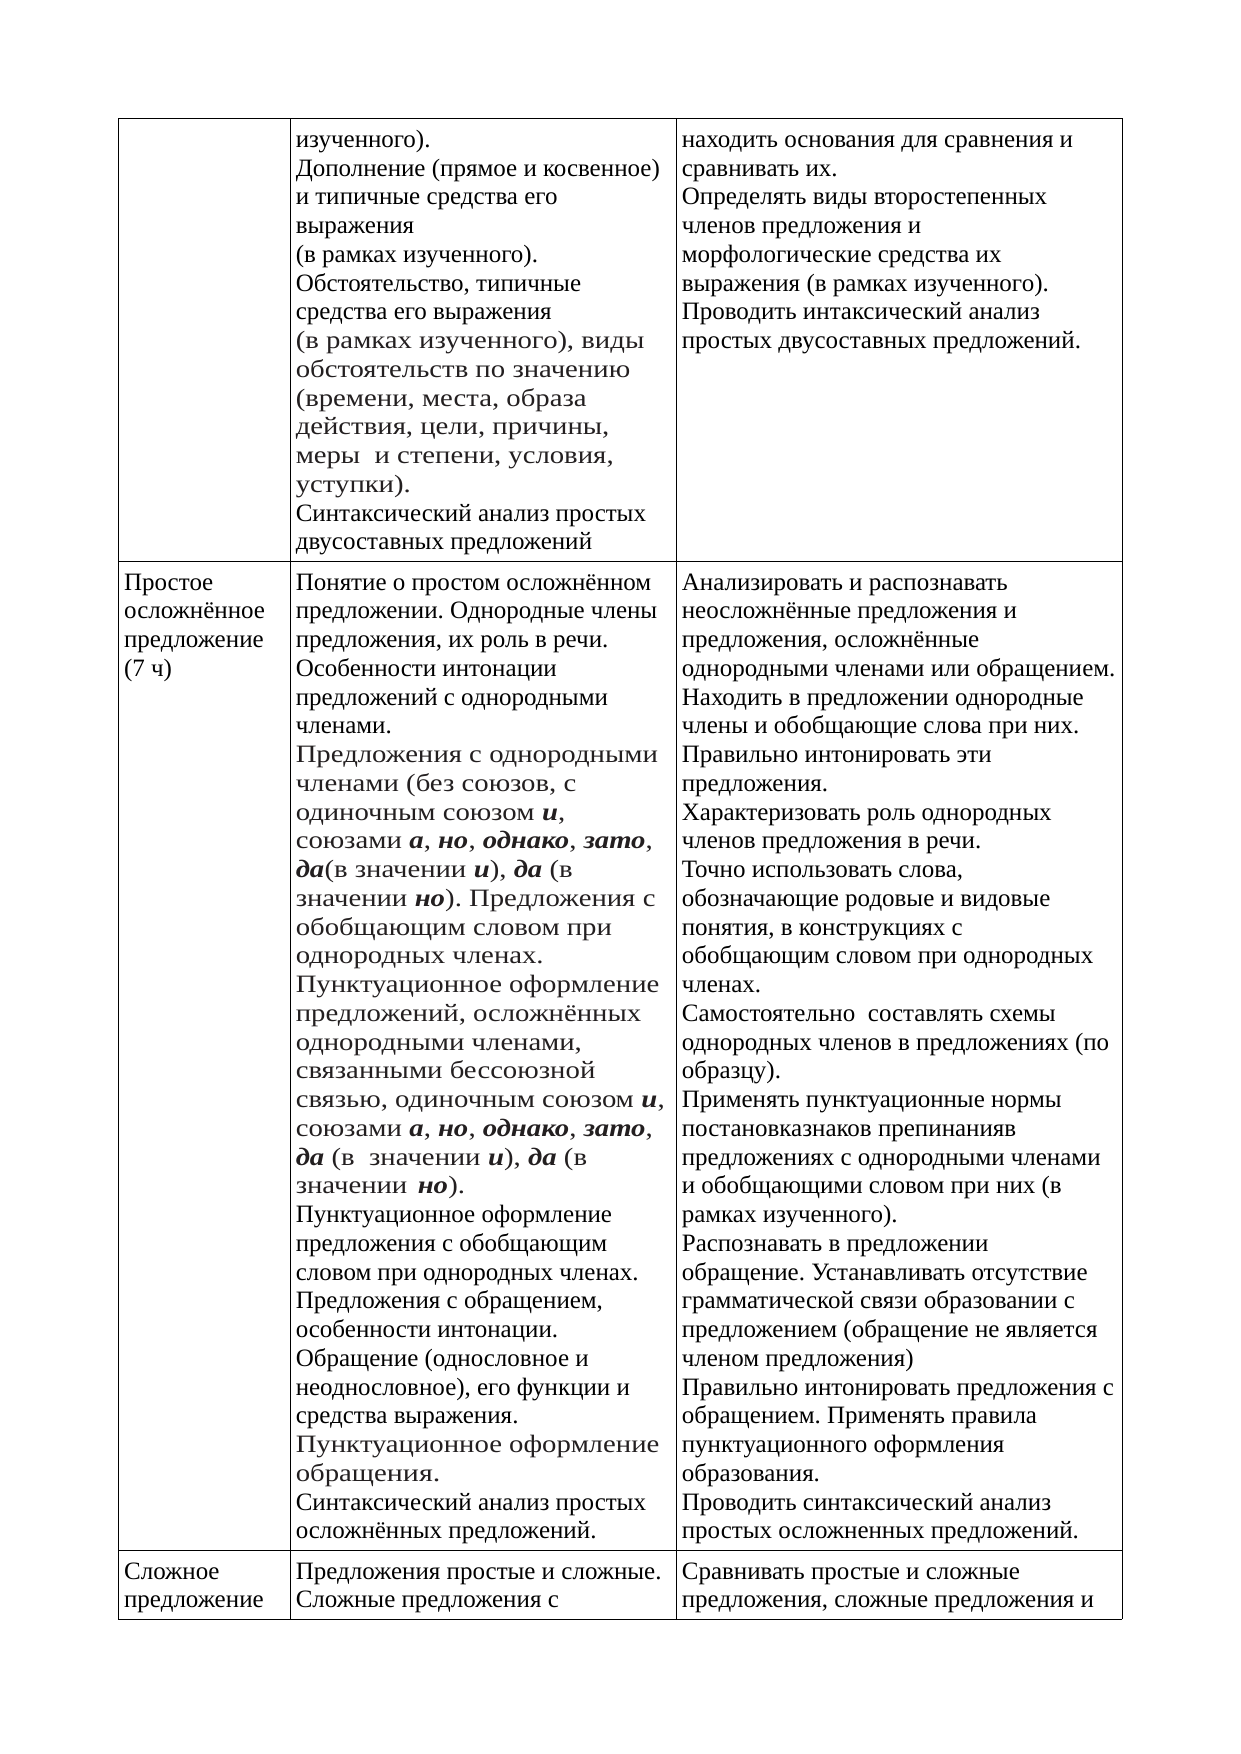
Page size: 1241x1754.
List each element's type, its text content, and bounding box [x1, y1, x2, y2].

table_cell находить основания для сравнения и сравнивать их. Определять виды второстепенных членов предложения и морфологические средства их выражения (в рамках изученного). Проводить интаксический анализ простых двусоставных предложений. [677, 119, 1122, 561]
table_cell Предложения простые и сложные. Сложные предложения с [291, 1551, 676, 1619]
table_cell изученного). Дополнение (прямое и косвенное) и типичные средства его выражения (в рамках изученного). Обстоятельство, типичные средства его выражения (в рамках изученного), виды обстоятельств по значению (времени, места, образа действия, цели, причины, меры и степени, условия, уступки). Синтаксический анализ простых двусоставных предложений [291, 119, 676, 561]
table_cell [119, 119, 290, 561]
table_cell Простое осложнённое предложение (7 ч) [119, 562, 290, 1550]
table_cell Анализировать и распознавать неосложнённые предложения и предложения, осложнённые однородными членами или обращением. Находить в предложении однородные члены и обобщающие слова при них. Правильно интонировать эти предложения. Характеризовать роль однородных членов предложения в речи. Точно использовать слова, обозначающие родовые и видовые понятия, в конструкциях с обобщающим словом при однородных членах. Самостоятельно составлять схемы однородных членов в предложениях (по образцу). Применять пунктуационные нормы постановказнаков препинанияв предложениях с однородными членами и обобщающими словом при них (в рамках изученного). Распознавать в предложении обращение. Устанавливать отсутствие грамматической связи образовании с предложением (обращение не является членом предложения) Правильно интонировать предложения с обращением. Применять правила пунктуационного оформления образования. Проводить синтаксический анализ простых осложненных предложений. [677, 562, 1122, 1550]
table_cell Сравнивать простые и сложные предложения, сложные предложения и [677, 1551, 1122, 1619]
table_cell Понятие о простом осложнённом предложении. Однородные члены предложения, их роль в речи. Особенности интонации предложений с однородными членами. Предложения с однородными членами (без союзов, с одиночным союзом и, союзами а, но, однако, зато, да(в значении и), да (в значении но). Предложения с обобщающим словом при однородных членах. Пунктуационное оформление предложений, осложнённых однородными членами, связанными бессоюзной связью, одиночным союзом и, союзами а, но, однако, зато, да (в значении и), да (в значении но). Пунктуационное оформление предложения с обобщающим словом при однородных членах. Предложения с обращением, особенности интонации. Обращение (однословное и неоднословное), его функции и средства выражения. Пунктуационное оформление обращения. Синтаксический анализ простых осложнённых предложений. [291, 562, 676, 1550]
table_cell Сложное предложение [119, 1551, 290, 1619]
